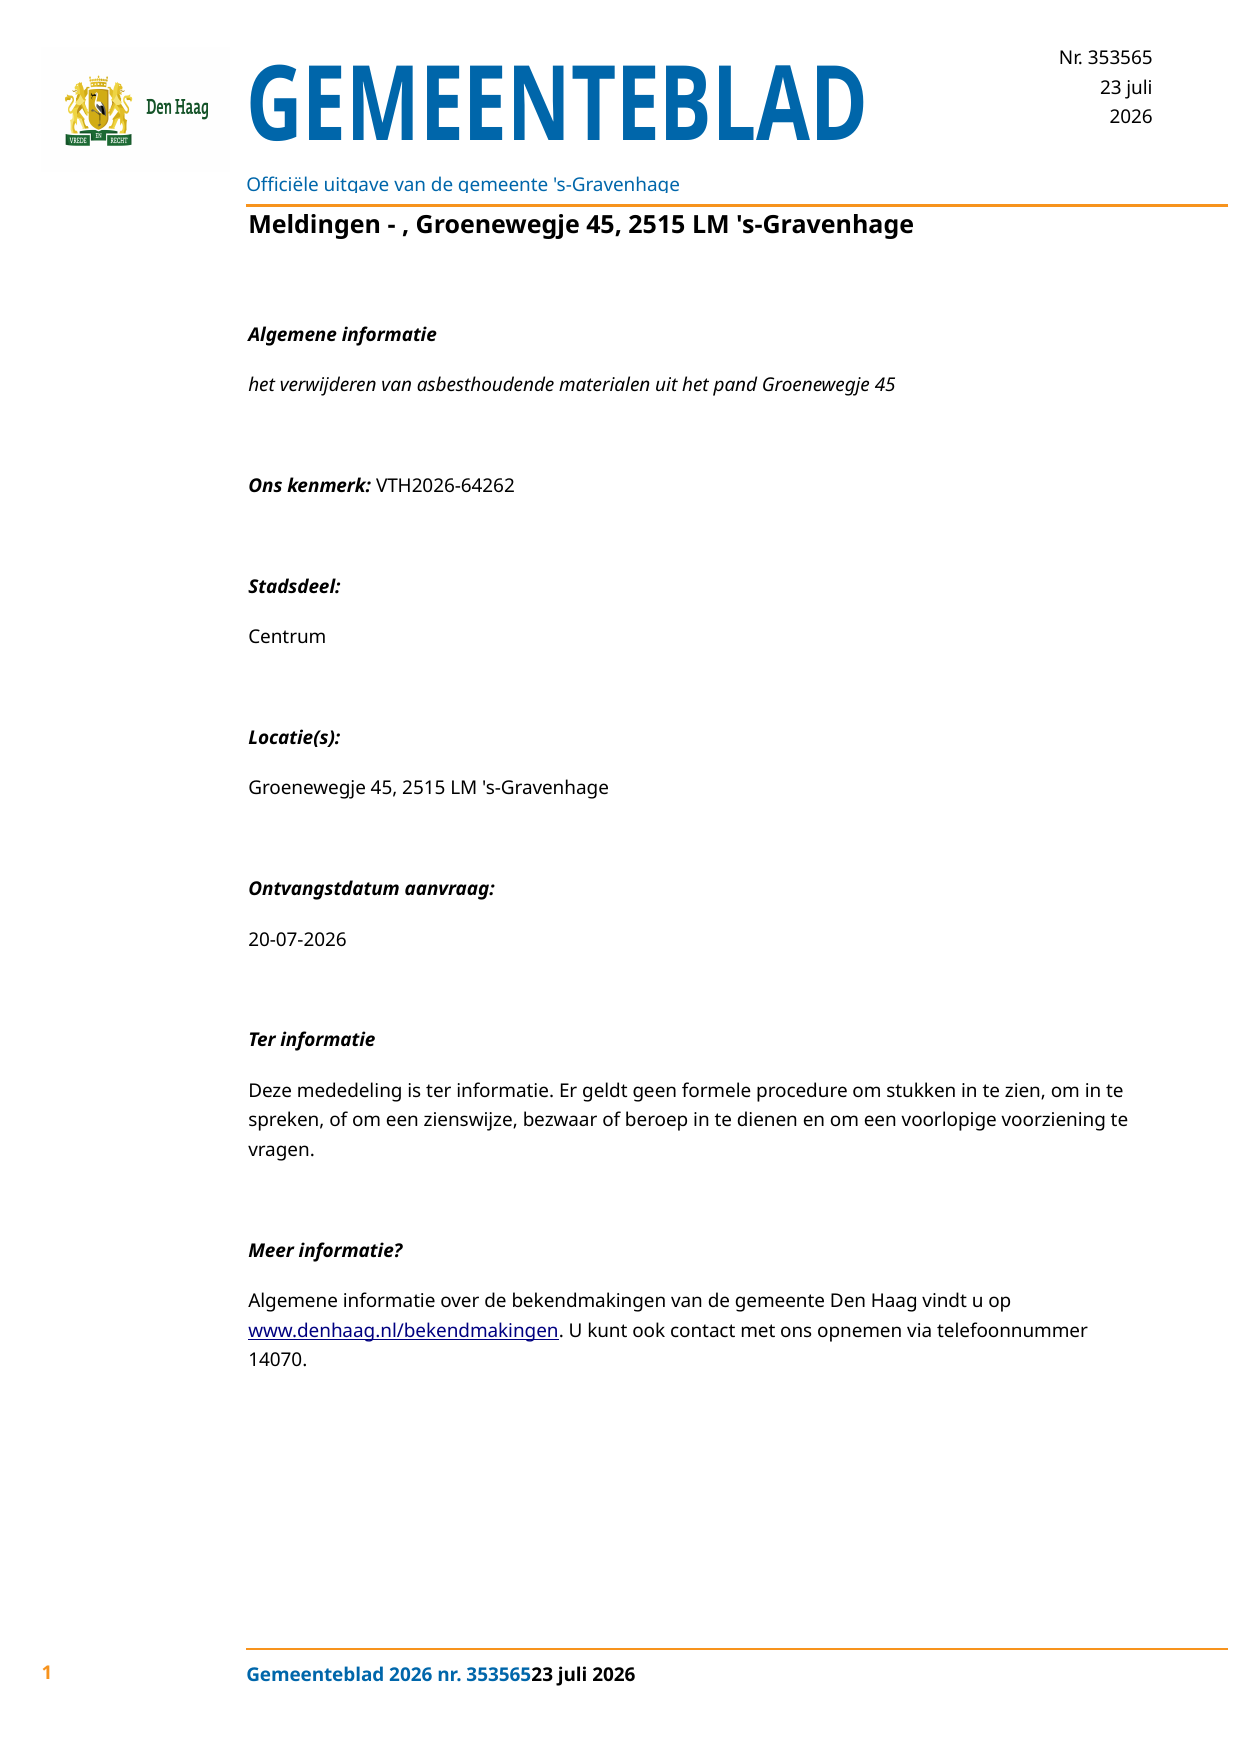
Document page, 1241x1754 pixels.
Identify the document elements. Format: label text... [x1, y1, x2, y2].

text Ontvangstdatum aanvraag: [248, 875, 1152, 901]
text Locatie(s): [248, 724, 1152, 750]
text Stadsdeel: [248, 573, 1152, 598]
text Algemene informatie [248, 321, 1152, 346]
text Centrum [248, 623, 1152, 649]
text Algemene informatie over de bekendmakingen van de gemeente Den Haag vindt u op www.denhaag.nl/bekendmakingen. U kunt ook contact met ons opnemen via telefoonnummer 14070. [248, 1287, 1152, 1372]
text Ons kenmerk: VTH2026-64262 [248, 472, 1152, 498]
text het verwijderen van asbesthoudende materialen uit het pand Groenewegje 45 [248, 371, 1152, 397]
text Ter informatie [248, 1027, 1152, 1052]
text 20-07-2026 [248, 926, 1152, 951]
picture [41, 47, 231, 172]
text Groenewegje 45, 2515 LM 's-Gravenhage [248, 774, 1152, 800]
text Deze mededeling is ter informatie. Er geldt geen formele procedure om stukken in te zien, om in te spreken, of om een zienswijze, bezwaar of beroep in te dienen en om een voorlopige voorziening te vragen. [248, 1077, 1152, 1162]
text Meer informatie? [248, 1237, 1152, 1263]
text Meldingen - , Groenewegje 45, 2515 LM 's-Gravenhage [248, 207, 1152, 241]
